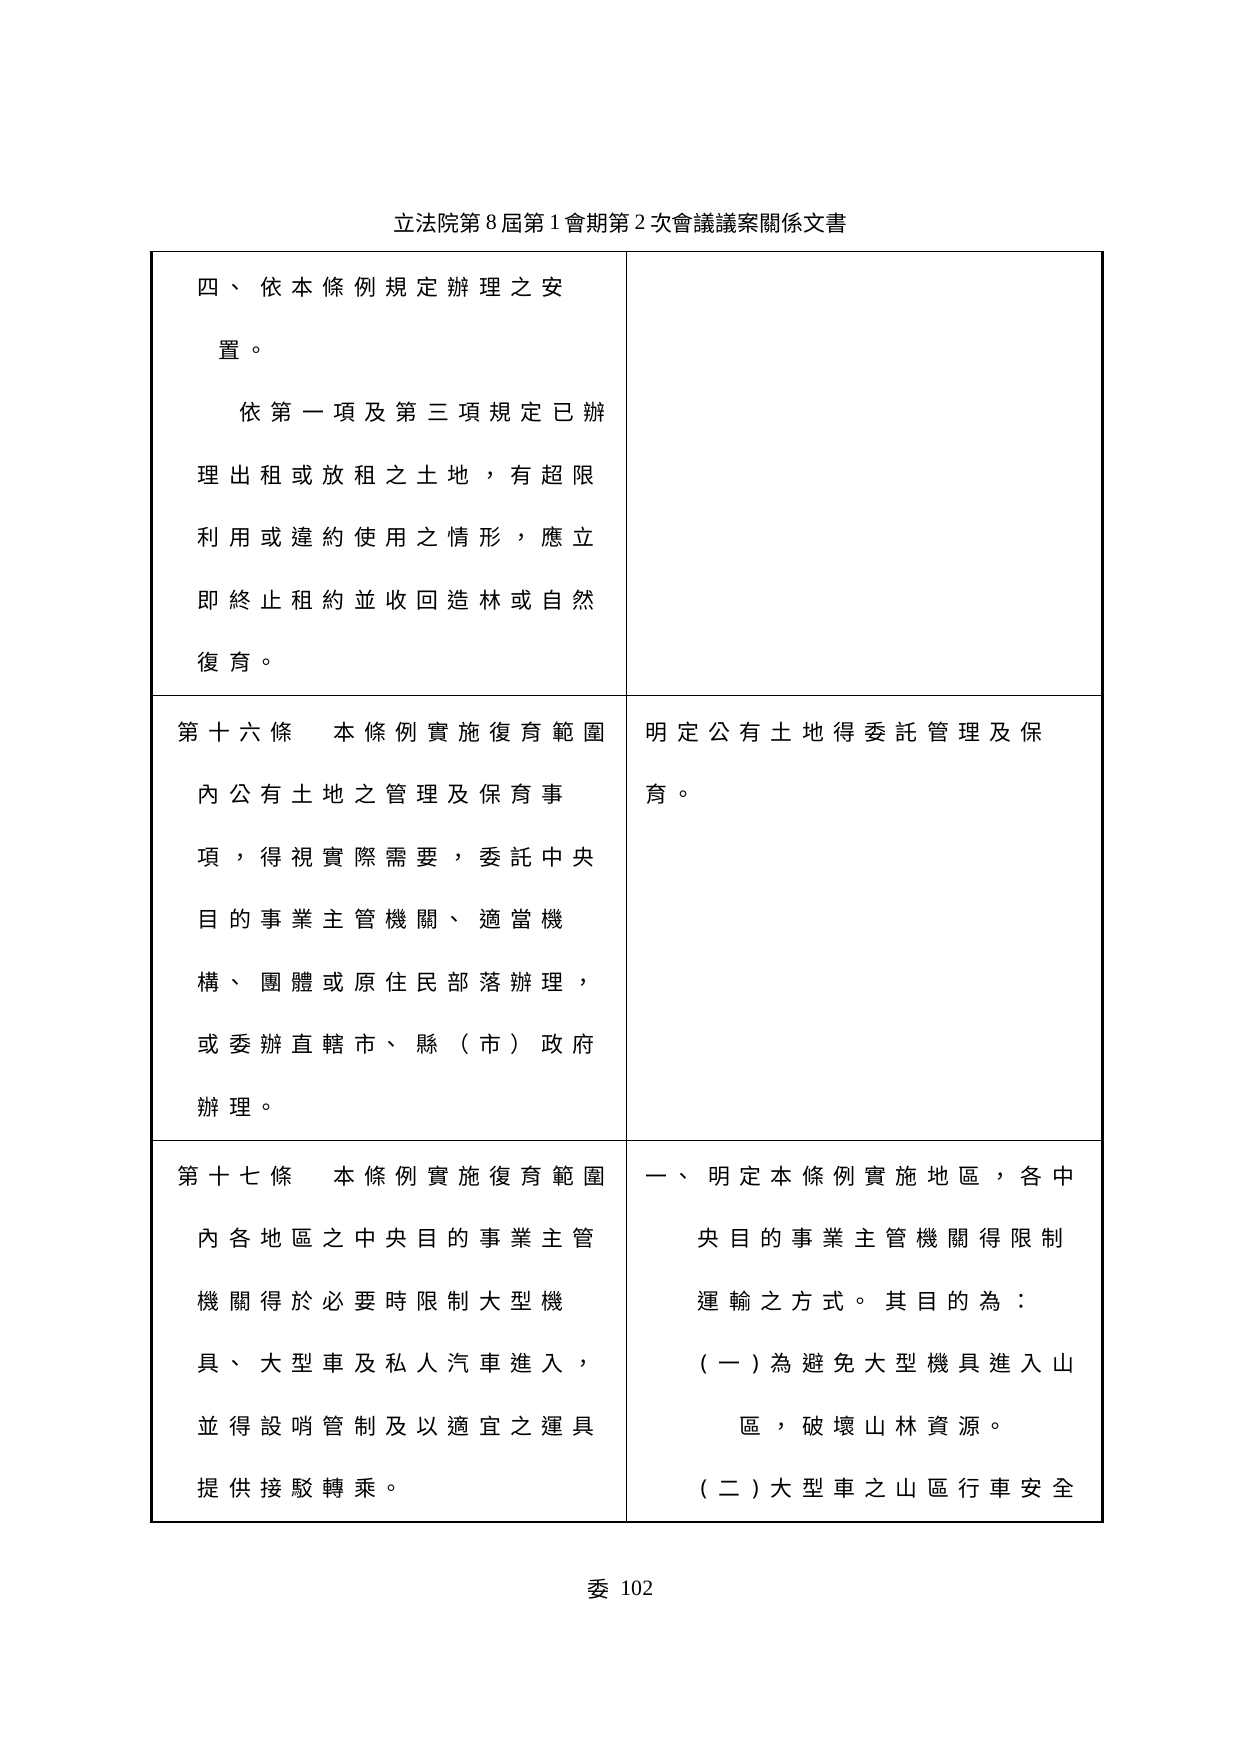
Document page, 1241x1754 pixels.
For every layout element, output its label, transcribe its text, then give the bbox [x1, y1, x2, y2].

table_cell 第十七條 本條例實施復育範圍內各地區之中央目的事業主管機關得於必要時限制大型機具、大型車及私人汽車進入，並得設哨管制及以適宜之運具提供接駁轉乘。 [153, 1141, 626, 1521]
table_cell 四、依本條例規定辦理之安置。 依第一項及第三項規定已辦理出租或放租之土地，有超限利用或違約使用之情形，應立即終止租約並收回造林或自然復育。 [153, 252, 626, 695]
table_cell 一、明定本條例實施地區，各中央目的事業主管機關得限制運輸之方式。其目的為： (一)為避免大型機具進入山區，破壞山林資源。 (二)大型車之山區行車安全 [627, 1141, 1101, 1521]
table_cell 明定公有土地得委託管理及保育。 [627, 696, 1101, 1139]
table_cell [627, 252, 1101, 695]
table_cell 第十六條 本條例實施復育範圍內公有土地之管理及保育事項，得視實際需要，委託中央目的事業主管機關、適當機構、團體或原住民部落辦理，或委辦直轄市、縣（市）政府辦理。 [153, 696, 626, 1139]
